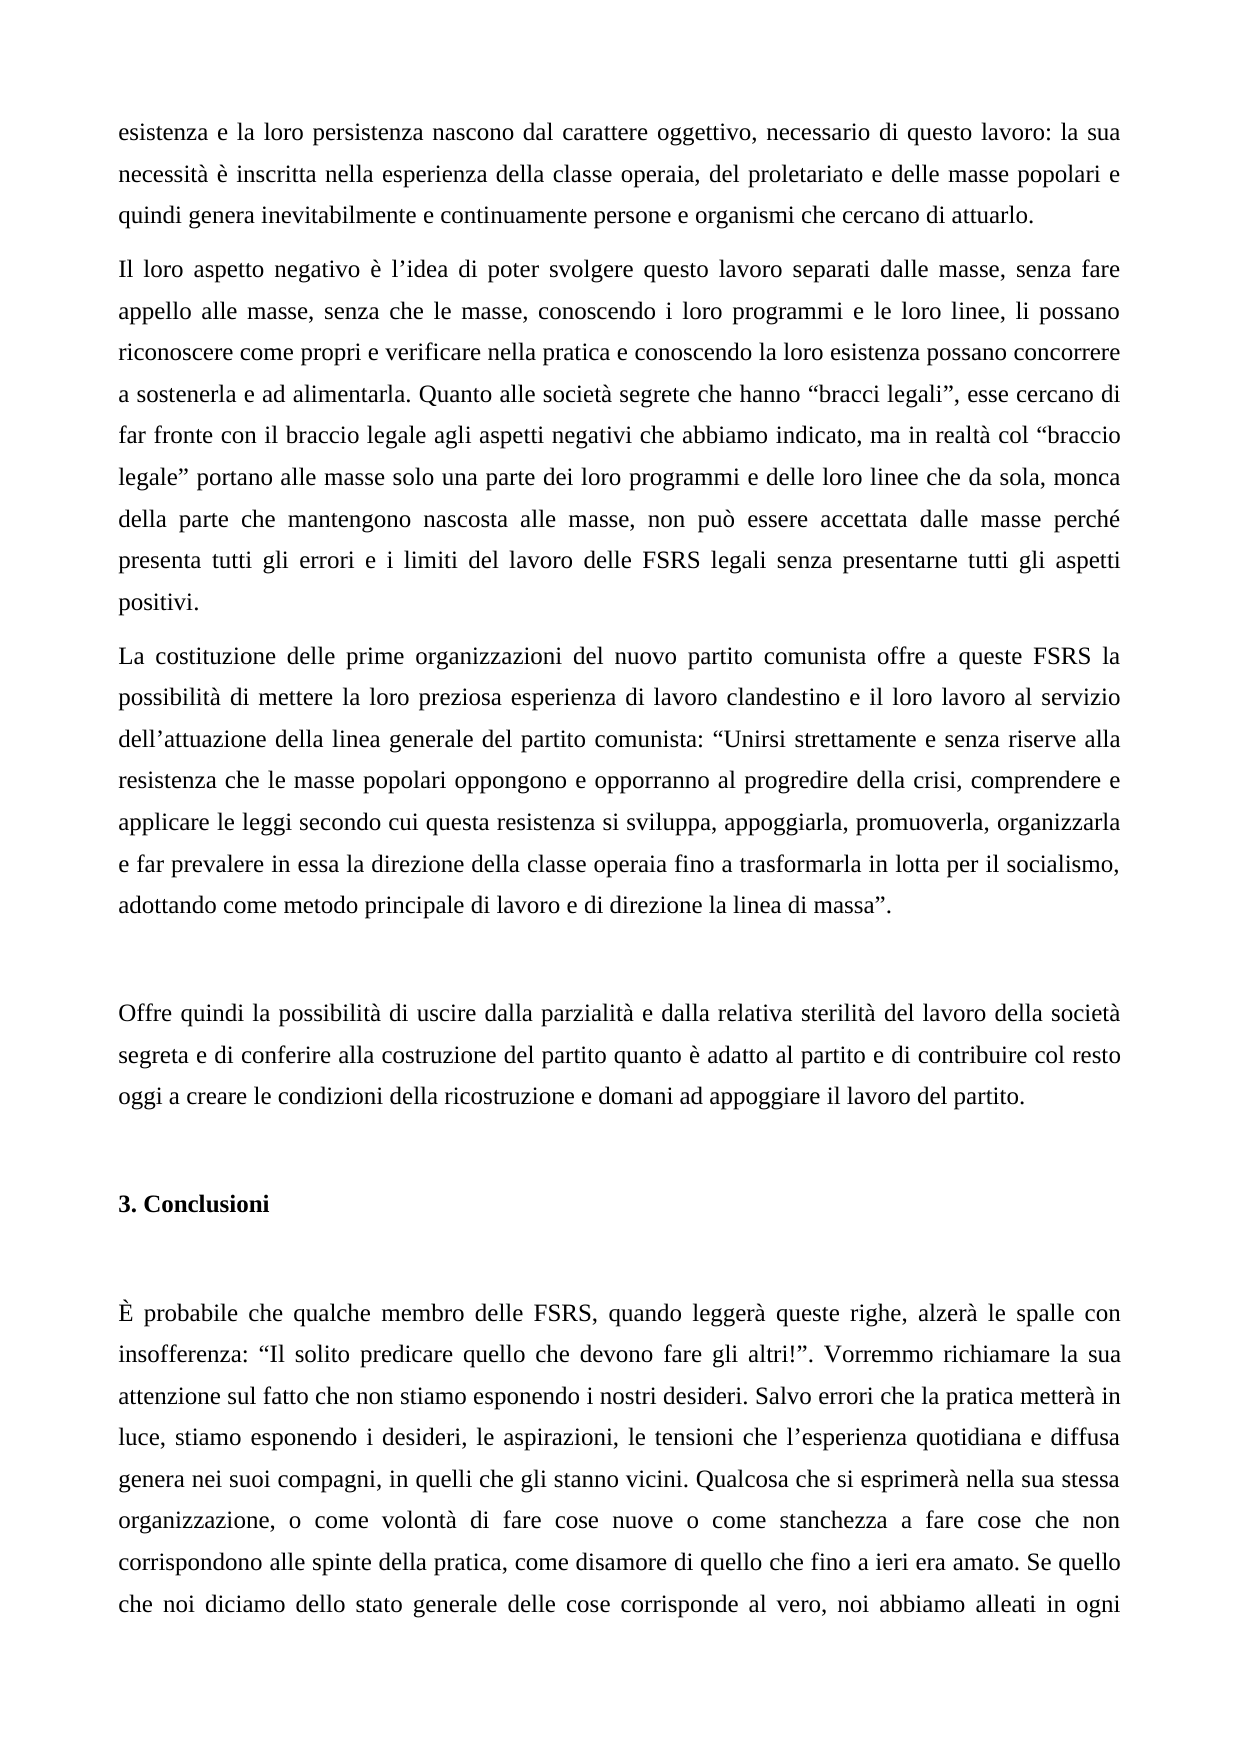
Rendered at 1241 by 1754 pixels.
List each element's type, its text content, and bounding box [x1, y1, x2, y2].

text Offre quindi la possibilità di uscire dalla parzialità e dalla relativa sterilità del lavoro della società segreta e di conferire alla costruzione del partito quanto è adatto al partito e di contribuire col resto oggi a creare le condizioni della ricostruzione e domani ad appoggiare il lavoro del partito. [118, 999, 1122, 1110]
text È probabile che qualche membro delle FSRS, quando leggerà queste righe, alzerà le spalle con insofferenza: “Il solito predicare quello che devono fare gli altri!”. Vorremmo richiamare la sua attenzione sul fatto che non stiamo esponendo i nostri desideri. Salvo errori che la pratica metterà in luce, stiamo esponendo i desideri, le aspirazioni, le tensioni che l’esperienza quotidiana e diffusa genera nei suoi compagni, in quelli che gli stanno vicini. Qualcosa che si esprimerà nella sua stessa organizzazione, o come volontà di fare cose nuove o come stanchezza a fare cose che non corrispondono alle spinte della pratica, come disamore di quello che fino a ieri era amato. Se quello che noi diciamo dello stato generale delle cose corrisponde al vero, noi abbiamo alleati in ogni [118, 1299, 1122, 1617]
text La costituzione delle prime organizzazioni del nuovo partito comunista offre a queste FSRS la possibilità di mettere la loro preziosa esperienza di lavoro clandestino e il loro lavoro al servizio dell’attuazione della linea generale del partito comunista: “Unirsi strettamente e senza riserve alla resistenza che le masse popolari oppongono e opporranno al progredire della crisi, comprendere e applicare le leggi secondo cui questa resistenza si sviluppa, appoggiarla, promuoverla, organizzarla e far prevalere in essa la direzione della classe operaia fino a trasformarla in lotta per il socialismo, adottando come metodo principale di lavoro e di direzione la linea di massa”. [118, 642, 1122, 919]
text 3. Conclusioni [118, 1191, 1122, 1218]
text Il loro aspetto negativo è l’idea di poter svolgere questo lavoro separati dalle masse, senza fare appello alle masse, senza che le masse, conoscendo i loro programmi e le loro linee, li possano riconoscere come propri e verificare nella pratica e conoscendo la loro esistenza possano concorrere a sostenerla e ad alimentarla. Quanto alle società segrete che hanno “bracci legali”, esse cercano di far fronte con il braccio legale agli aspetti negativi che abbiamo indicato, ma in realtà col “braccio legale” portano alle masse solo una parte dei loro programmi e delle loro linee che da sola, monca della parte che mantengono nascosta alle masse, non può essere accettata dalle masse perché presenta tutti gli errori e i limiti del lavoro delle FSRS legali senza presentarne tutti gli aspetti positivi. [118, 255, 1122, 616]
text esistenza e la loro persistenza nascono dal carattere oggettivo, necessario di questo lavoro: la sua necessità è inscritta nella esperienza della classe operaia, del proletariato e delle masse popolari e quindi genera inevitabilmente e continuamente persone e organismi che cercano di attuarlo. [118, 118, 1122, 229]
